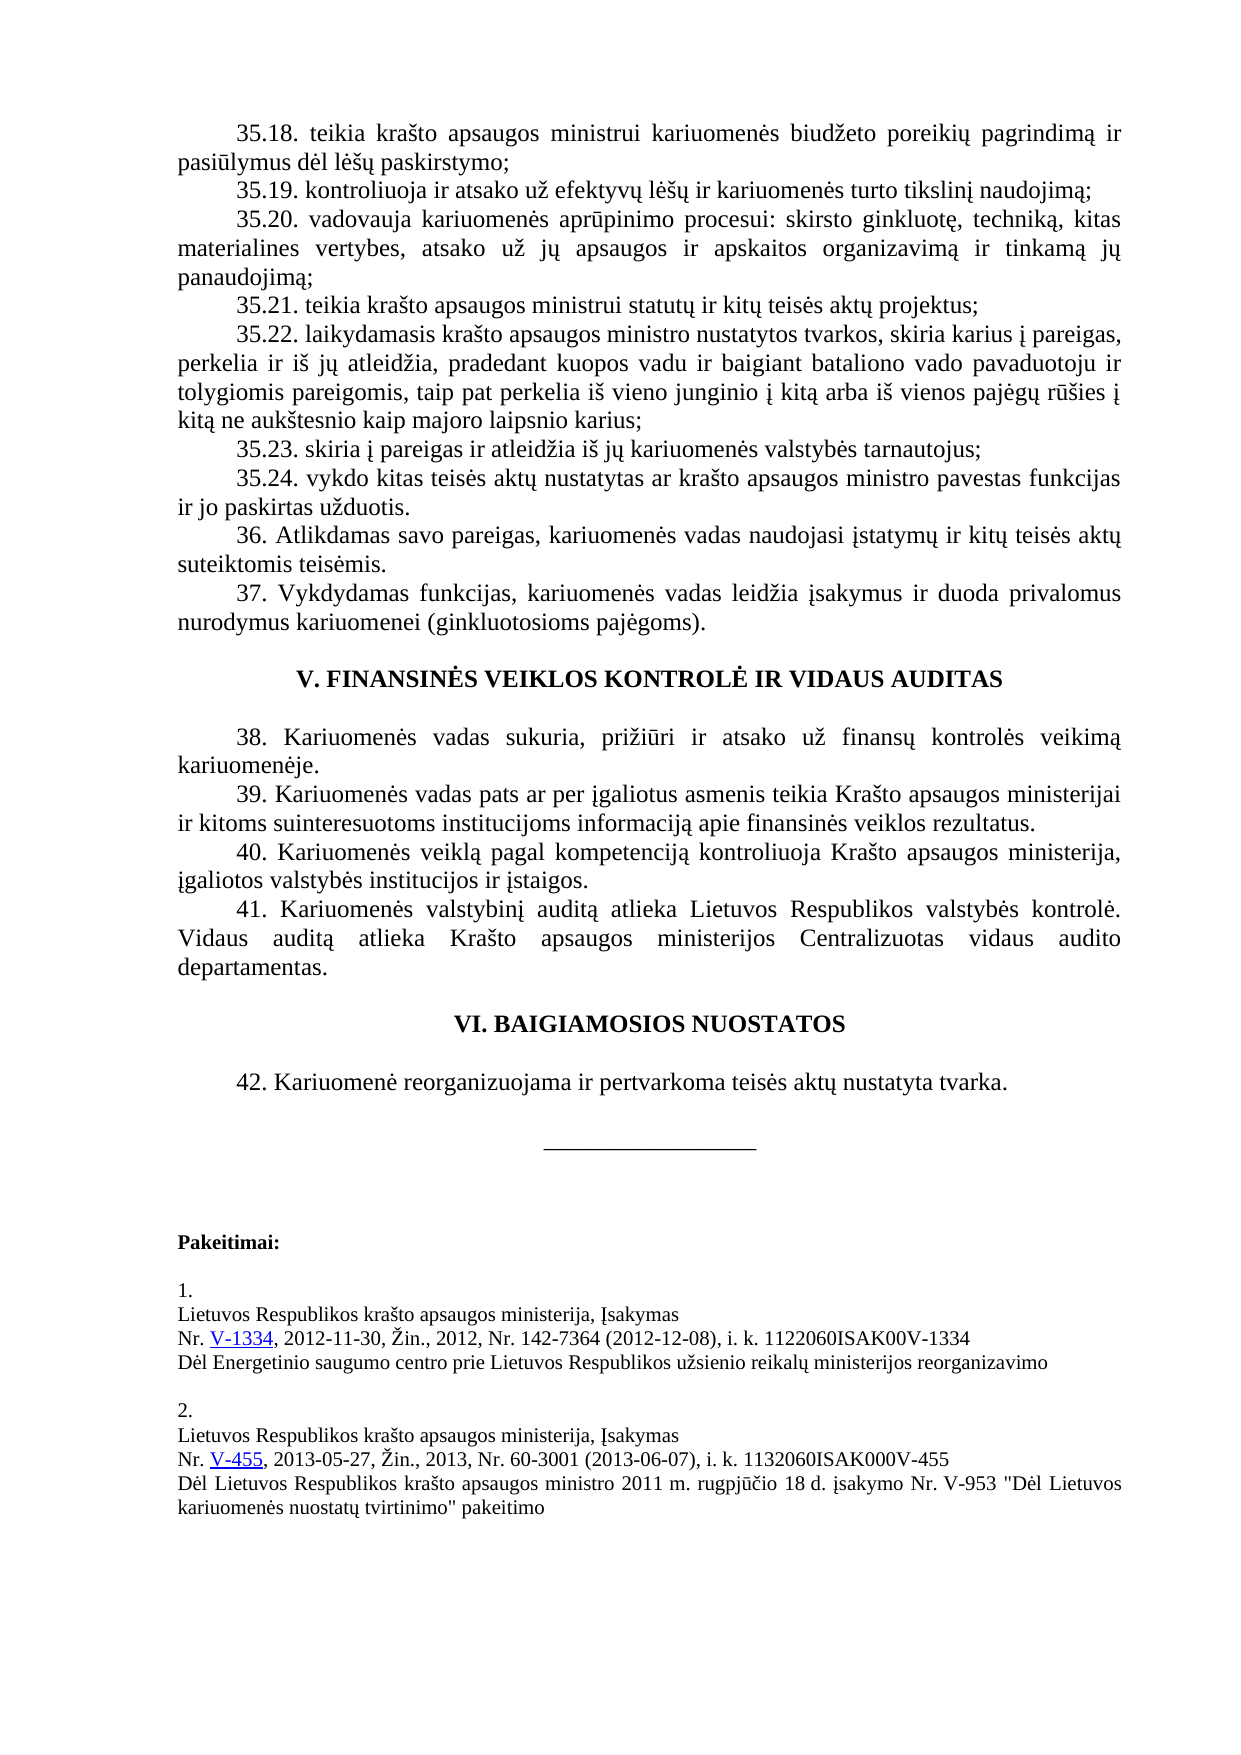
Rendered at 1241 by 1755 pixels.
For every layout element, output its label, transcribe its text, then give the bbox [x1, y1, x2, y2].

text Lietuvos Respublikos krašto apsaugos ministerija, Įsakymas [177, 1422, 1122, 1447]
text 36. Atlikdamas savo pareigas, kariuomenės vadas naudojasi įstatymų ir kitų teisės aktų suteiktomis teisėmis. [177, 521, 1122, 578]
text Lietuvos Respublikos krašto apsaugos ministerija, Įsakymas [177, 1302, 1122, 1326]
text VI. BAIGIAMOSIOS NUOSTATOS [177, 1009, 1122, 1038]
text _________________ [177, 1124, 1122, 1153]
text 35.24. vykdo kitas teisės aktų nustatytas ar krašto apsaugos ministro pavestas funkcijas ir jo paskirtas užduotis. [177, 463, 1122, 521]
text 1. [177, 1278, 1122, 1302]
text Dėl Lietuvos Respublikos krašto apsaugos ministro 2011 m. rugpjūčio 18 d. įsakymo Nr. V-953 "Dėl Lietuvos kariuomenės nuostatų tvirtinimo" pakeitimo [177, 1471, 1122, 1519]
text 35.18. teikia krašto apsaugos ministrui kariuomenės biudžeto poreikių pagrindimą ir pasiūlymus dėl lėšų paskirstymo; [177, 118, 1122, 176]
text Pakeitimai: [177, 1230, 1122, 1254]
text 2. [177, 1398, 1122, 1422]
text 35.19. kontroliuoja ir atsako už efektyvų lėšų ir kariuomenės turto tikslinį naudojimą; [177, 176, 1122, 204]
text 35.23. skiria į pareigas ir atleidžia iš jų kariuomenės valstybės tarnautojus; [177, 434, 1122, 463]
text 41. Kariuomenės valstybinį auditą atlieka Lietuvos Respublikos valstybės kontrolė. Vidaus auditą atlieka Krašto apsaugos ministerijos Centralizuotas vidaus audito departamentas. [177, 894, 1122, 981]
text 35.21. teikia krašto apsaugos ministrui statutų ir kitų teisės aktų projektus; [177, 291, 1122, 319]
text 42. Kariuomenė reorganizuojama ir pertvarkoma teisės aktų nustatyta tvarka. [177, 1067, 1122, 1096]
text 35.22. laikydamasis krašto apsaugos ministro nustatytos tvarkos, skiria karius į pareigas, perkelia ir iš jų atleidžia, pradedant kuopos vadu ir baigiant bataliono vado pavaduotoju ir tolygiomis pareigomis, taip pat perkelia iš vieno junginio į kitą arba iš vienos pajėgų rūšies į kitą ne aukštesnio kaip majoro laipsnio karius; [177, 319, 1122, 434]
text Nr. V-1334, 2012-11-30, Žin., 2012, Nr. 142-7364 (2012-12-08), i. k. 1122060ISAK00V-1334 [177, 1326, 1122, 1350]
text 39. Kariuomenės vadas pats ar per įgaliotus asmenis teikia Krašto apsaugos ministerijai ir kitoms suinteresuotoms institucijoms informaciją apie finansinės veiklos rezultatus. [177, 779, 1122, 837]
text 38. Kariuomenės vadas sukuria, prižiūri ir atsako už finansų kontrolės veikimą kariuomenėje. [177, 722, 1122, 779]
text V. FINANSINĖS VEIKLOS KONTROLĖ IR VIDAUS AUDITAS [177, 664, 1122, 693]
text Dėl Energetinio saugumo centro prie Lietuvos Respublikos užsienio reikalų ministerijos reorganizavimo [177, 1350, 1122, 1374]
text 37. Vykdydamas funkcijas, kariuomenės vadas leidžia įsakymus ir duoda privalomus nurodymus kariuomenei (ginkluotosioms pajėgoms). [177, 578, 1122, 636]
text Nr. V-455, 2013-05-27, Žin., 2013, Nr. 60-3001 (2013-06-07), i. k. 1132060ISAK000V-455 [177, 1447, 1122, 1471]
text 35.20. vadovauja kariuomenės aprūpinimo procesui: skirsto ginkluotę, techniką, kitas materialines vertybes, atsako už jų apsaugos ir apskaitos organizavimą ir tinkamą jų panaudojimą; [177, 204, 1122, 291]
text 40. Kariuomenės veiklą pagal kompetenciją kontroliuoja Krašto apsaugos ministerija, įgaliotos valstybės institucijos ir įstaigos. [177, 837, 1122, 894]
